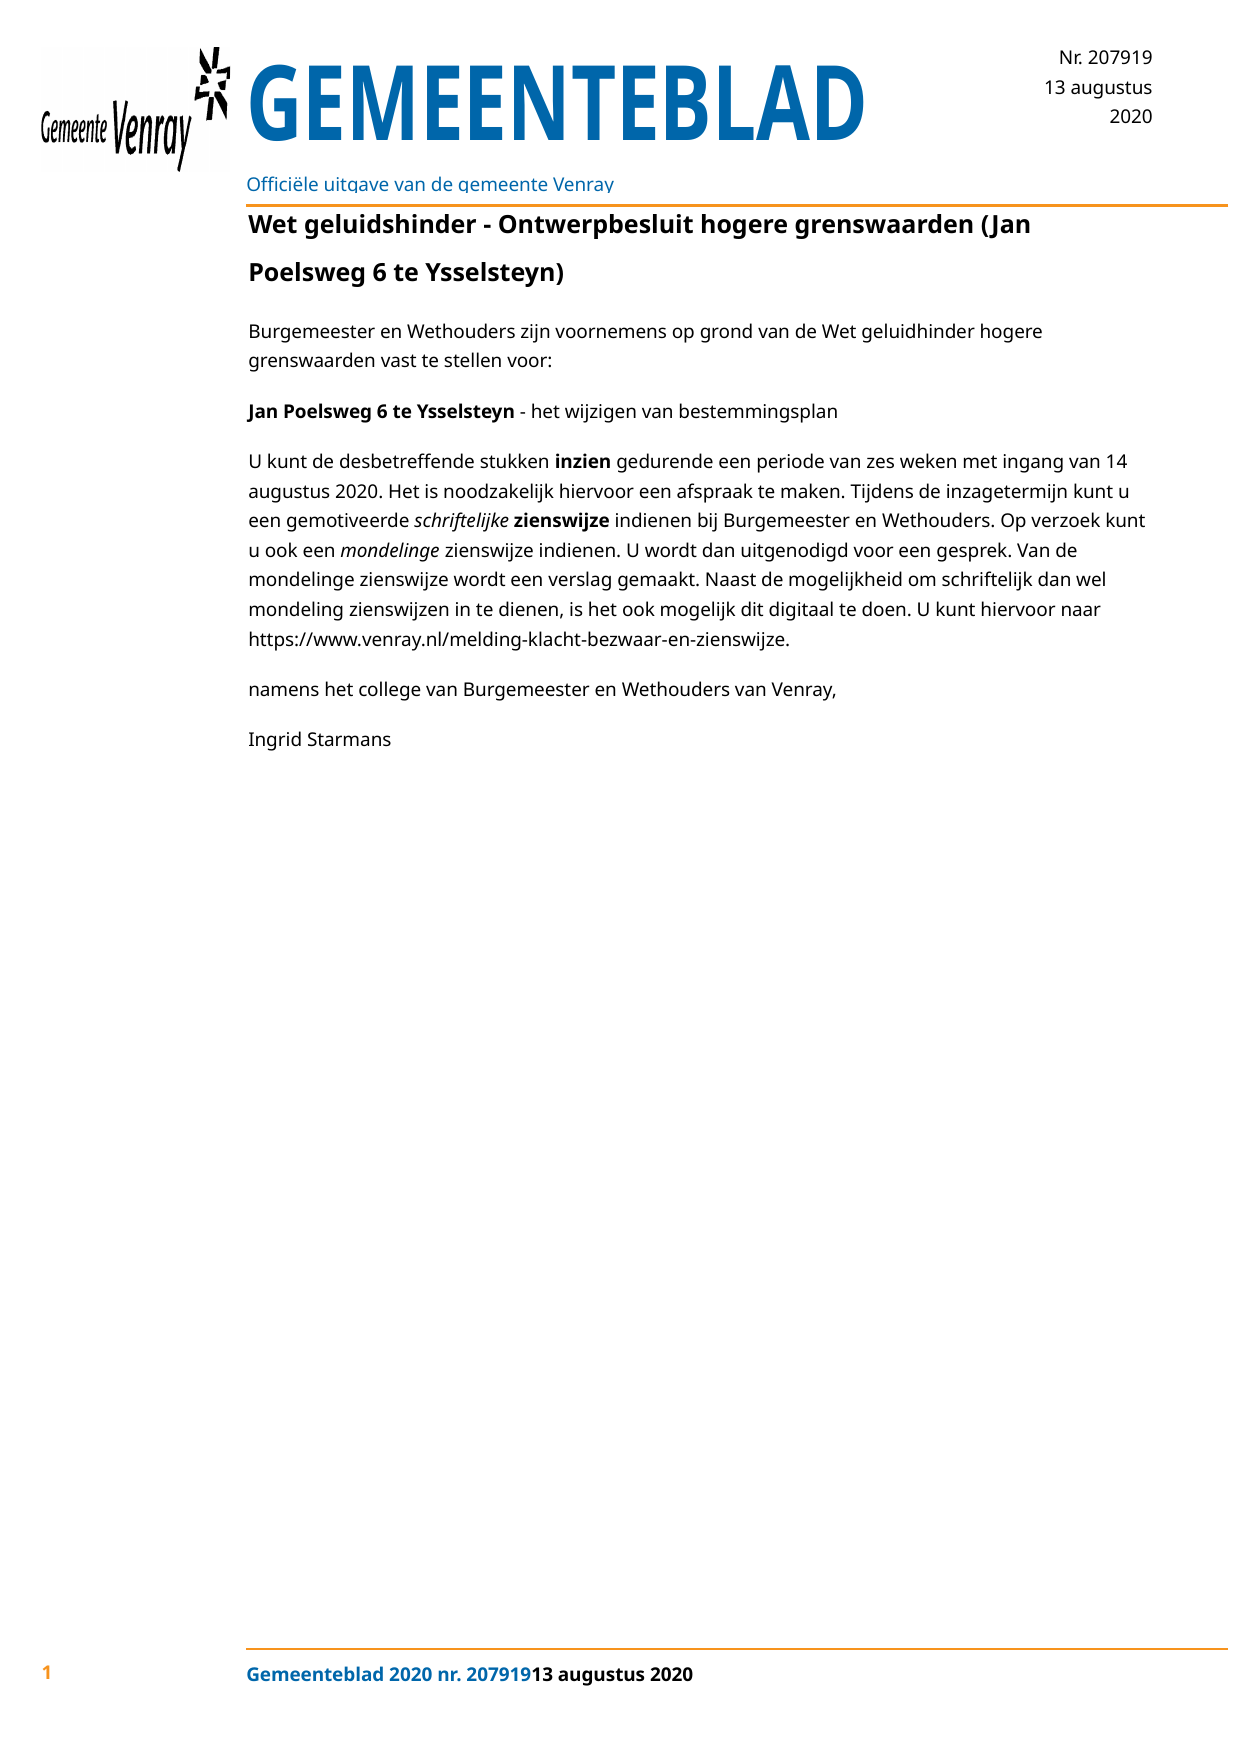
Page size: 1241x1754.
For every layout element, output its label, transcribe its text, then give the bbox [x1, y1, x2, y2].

text Wet geluidshinder - Ontwerpbesluit hogere grenswaarden (Jan Poelsweg 6 te Ysselsteyn) [248, 207, 1152, 288]
text U kunt de desbetreffende stukken inzien gedurende een periode van zes weken met ingang van 14 augustus 2020. Het is noodzakelijk hiervoor een afspraak te maken. Tijdens de inzagetermijn kunt u een gemotiveerde schriftelijke zienswijze indienen bij Burgemeester en Wethouders. Op verzoek kunt u ook een mondelinge zienswijze indienen. U wordt dan uitgenodigd voor een gesprek. Van de mondelinge zienswijze wordt een verslag gemaakt. Naast de mogelijkheid om schriftelijk dan wel mondeling zienswijzen in te dienen, is het ook mogelijk dit digitaal te doen. U kunt hiervoor naar https://www.venray.nl/melding-klacht-bezwaar-en-zienswijze. [248, 448, 1152, 652]
picture [41, 47, 231, 172]
text Jan Poelsweg 6 te Ysselsteyn - het wijzigen van bestemmingsplan [248, 398, 1152, 424]
text Burgemeester en Wethouders zijn voornemens op grond van de Wet geluidhinder hogere grenswaarden vast te stellen voor: [248, 318, 1152, 373]
text namens het college van Burgemeester en Wethouders van Venray, [248, 676, 1152, 702]
text Ingrid Starmans [248, 727, 1152, 752]
